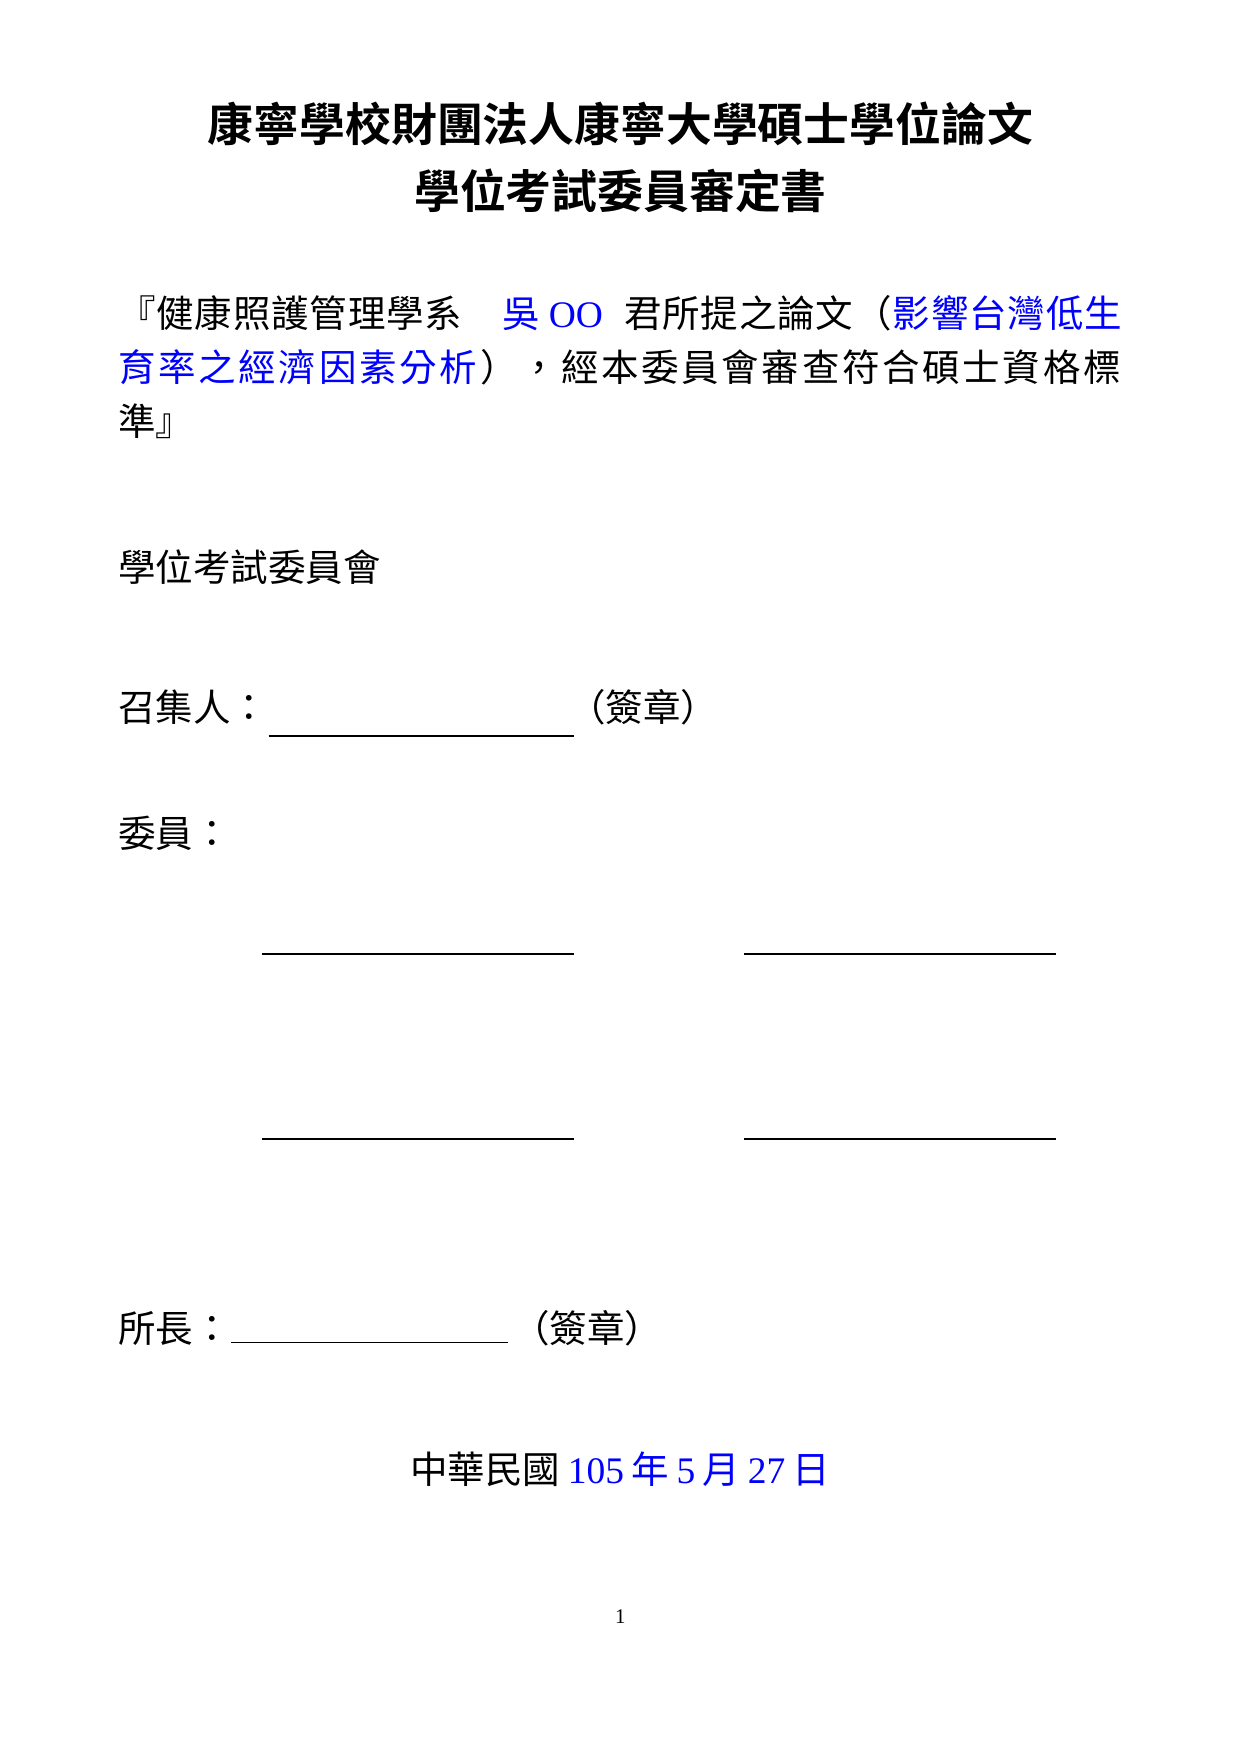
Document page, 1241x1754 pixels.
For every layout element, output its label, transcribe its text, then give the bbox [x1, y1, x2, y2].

text 康寧學校財團法人康寧大學碩士學位論文 [118, 89, 1122, 155]
text 學位考試委員會 [118, 537, 1122, 592]
text 所長： （簽章） [118, 1299, 1122, 1353]
text 學位考試委員審定書 [118, 155, 1122, 221]
text 委員： [118, 804, 1122, 858]
text 中華民國105年5月27日 [118, 1440, 1122, 1494]
text 召集人： （簽章） [118, 678, 1122, 732]
text 『健康照護管理學系 吳OO 君所提之論文（影響台灣低生育率之經濟因素分析），經本委員會審查符合碩士資格標準』 [118, 284, 1122, 446]
